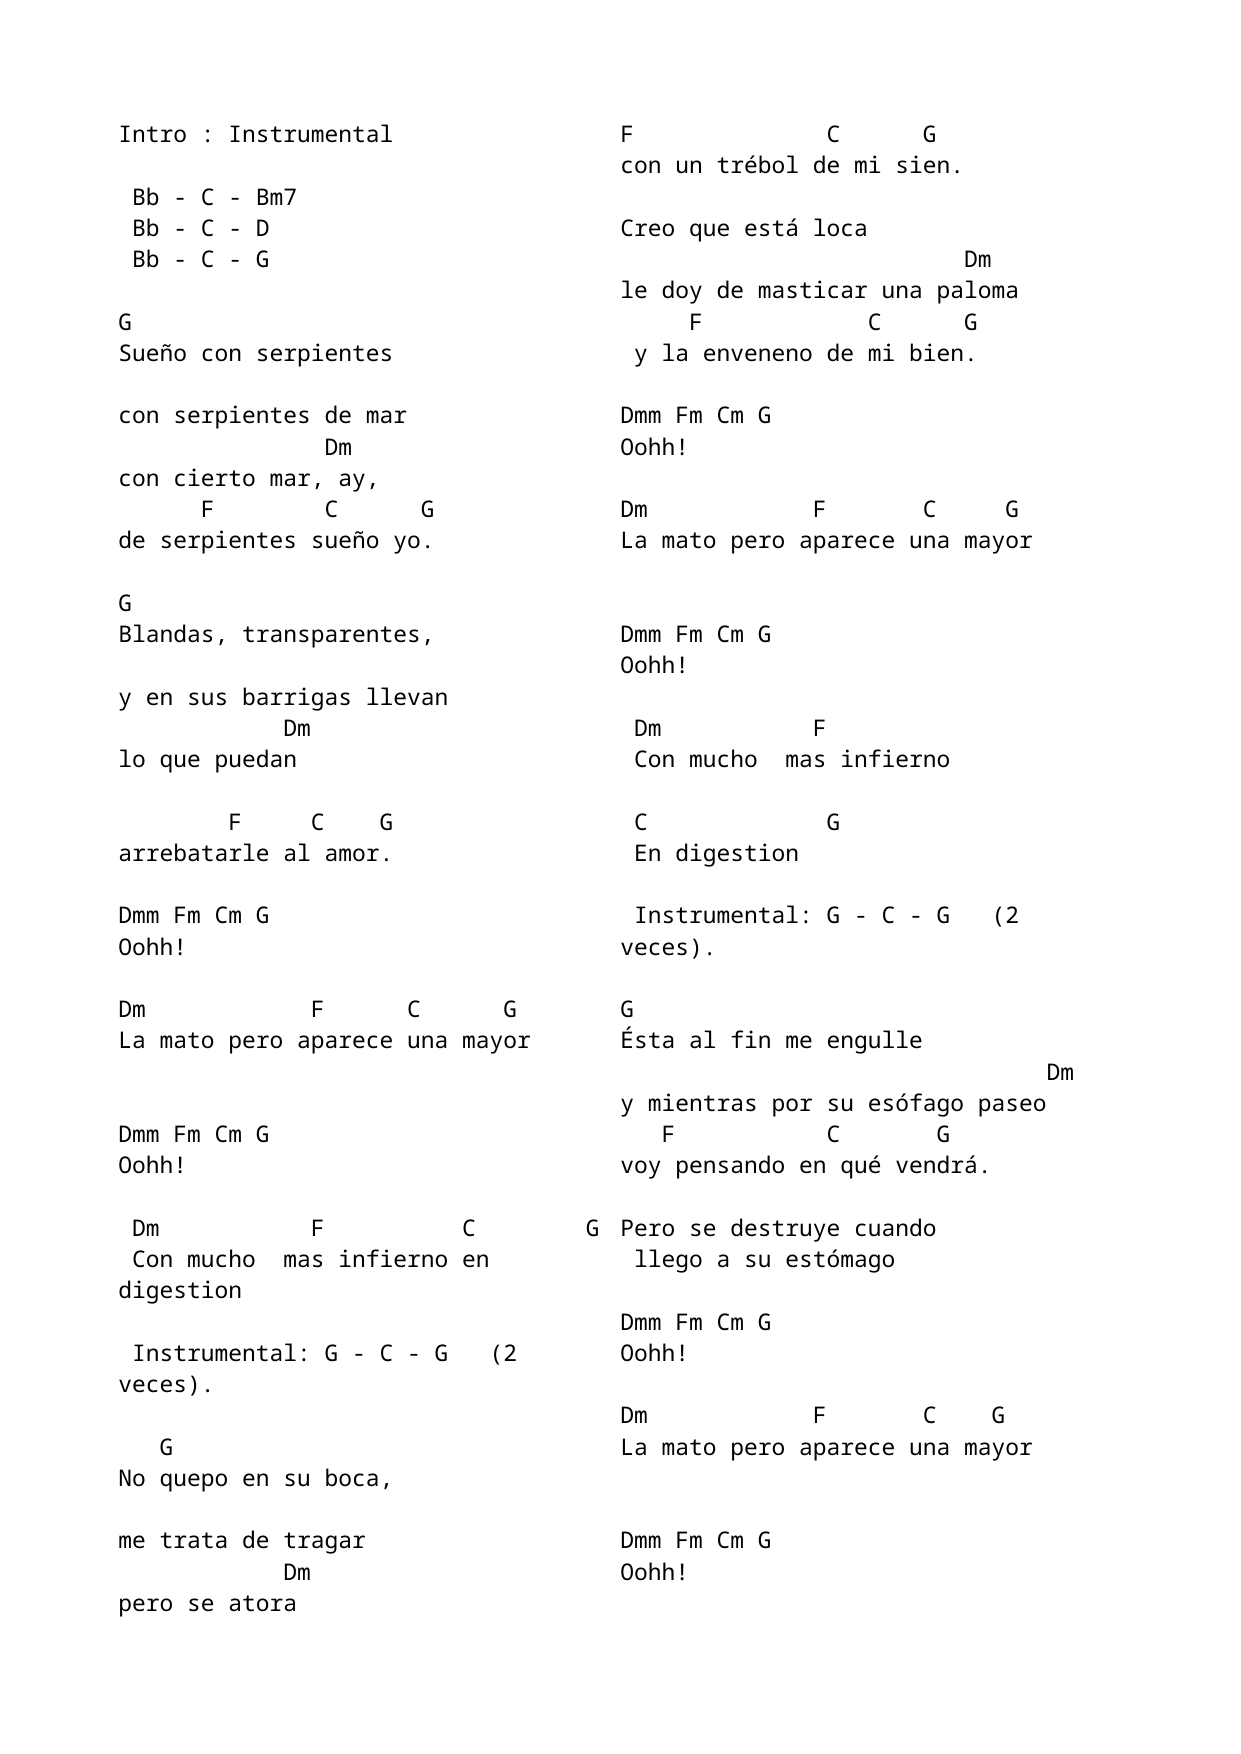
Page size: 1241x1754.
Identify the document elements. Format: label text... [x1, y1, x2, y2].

text Dm [620, 1056, 1122, 1087]
text F C G [118, 806, 620, 837]
text F C G [620, 1118, 1122, 1149]
text No quepo en su boca, [118, 1462, 620, 1493]
text Oohh! [118, 1149, 620, 1181]
text Bb - C - G [118, 243, 620, 274]
text con un trébol de mi sien. [620, 149, 1122, 181]
text Oohh! [620, 1556, 1122, 1587]
text y mientras por su esófago paseo [620, 1087, 1122, 1118]
text Con mucho mas infierno [620, 743, 1122, 774]
text Instrumental: G - C - G (2 veces). [118, 1337, 620, 1399]
text voy pensando en qué vendrá. [620, 1149, 1122, 1181]
text lo que puedan [118, 743, 620, 774]
text Dmm Fm Cm G [620, 1306, 1122, 1337]
text C G [620, 806, 1122, 837]
text Dmm Fm Cm G [620, 1524, 1122, 1556]
text Dm F C G [620, 493, 1122, 524]
text Instrumental: G - C - G (2 veces). [620, 899, 1122, 962]
text Dmm Fm Cm G [118, 899, 620, 931]
text Con mucho mas infierno en digestion [118, 1243, 620, 1306]
text me trata de tragar [118, 1524, 620, 1556]
text Dm F C G [118, 1212, 620, 1243]
text G [118, 1431, 620, 1462]
text Blandas, transparentes, [118, 618, 620, 649]
text La mato pero aparece una mayor [620, 524, 1122, 556]
text y la enveneno de mi bien. [620, 337, 1122, 368]
text Creo que está loca [620, 212, 1122, 243]
text Dm F [620, 712, 1122, 743]
text Dm [118, 431, 620, 462]
text F C G [118, 493, 620, 524]
text Dmm Fm Cm G [118, 1118, 620, 1149]
text F C G [620, 306, 1122, 337]
text La mato pero aparece una mayor [620, 1431, 1122, 1462]
text Sueño con serpientes [118, 337, 620, 368]
text con cierto mar, ay, [118, 462, 620, 493]
text Bb - C - Bm7 [118, 181, 620, 212]
text G [118, 587, 620, 618]
text Pero se destruye cuando [620, 1212, 1122, 1243]
text G [620, 993, 1122, 1024]
text Dm [118, 1556, 620, 1587]
text Bb - C - D [118, 212, 620, 243]
text Dm F C G [620, 1399, 1122, 1431]
text La mato pero aparece una mayor [118, 1024, 620, 1056]
text Oohh! [620, 431, 1122, 462]
text Oohh! [620, 649, 1122, 681]
text Ésta al fin me engulle [620, 1024, 1122, 1056]
text le doy de masticar una paloma [620, 274, 1122, 306]
text Dmm Fm Cm G [620, 399, 1122, 431]
text de serpientes sueño yo. [118, 524, 620, 556]
text F C G [620, 118, 1122, 149]
text con serpientes de mar [118, 399, 620, 431]
text llego a su estómago [620, 1243, 1122, 1274]
text Dm [118, 712, 620, 743]
text Oohh! [118, 931, 620, 962]
text Dm F C G [118, 993, 620, 1024]
text Oohh! [620, 1337, 1122, 1368]
text arrebatarle al amor. [118, 837, 620, 868]
text y en sus barrigas llevan [118, 681, 620, 712]
text G [118, 306, 620, 337]
text En digestion [620, 837, 1122, 868]
text Dmm Fm Cm G [620, 618, 1122, 649]
text Dm [620, 243, 1122, 274]
text pero se atora [118, 1587, 620, 1618]
text Intro : Instrumental [118, 118, 620, 149]
